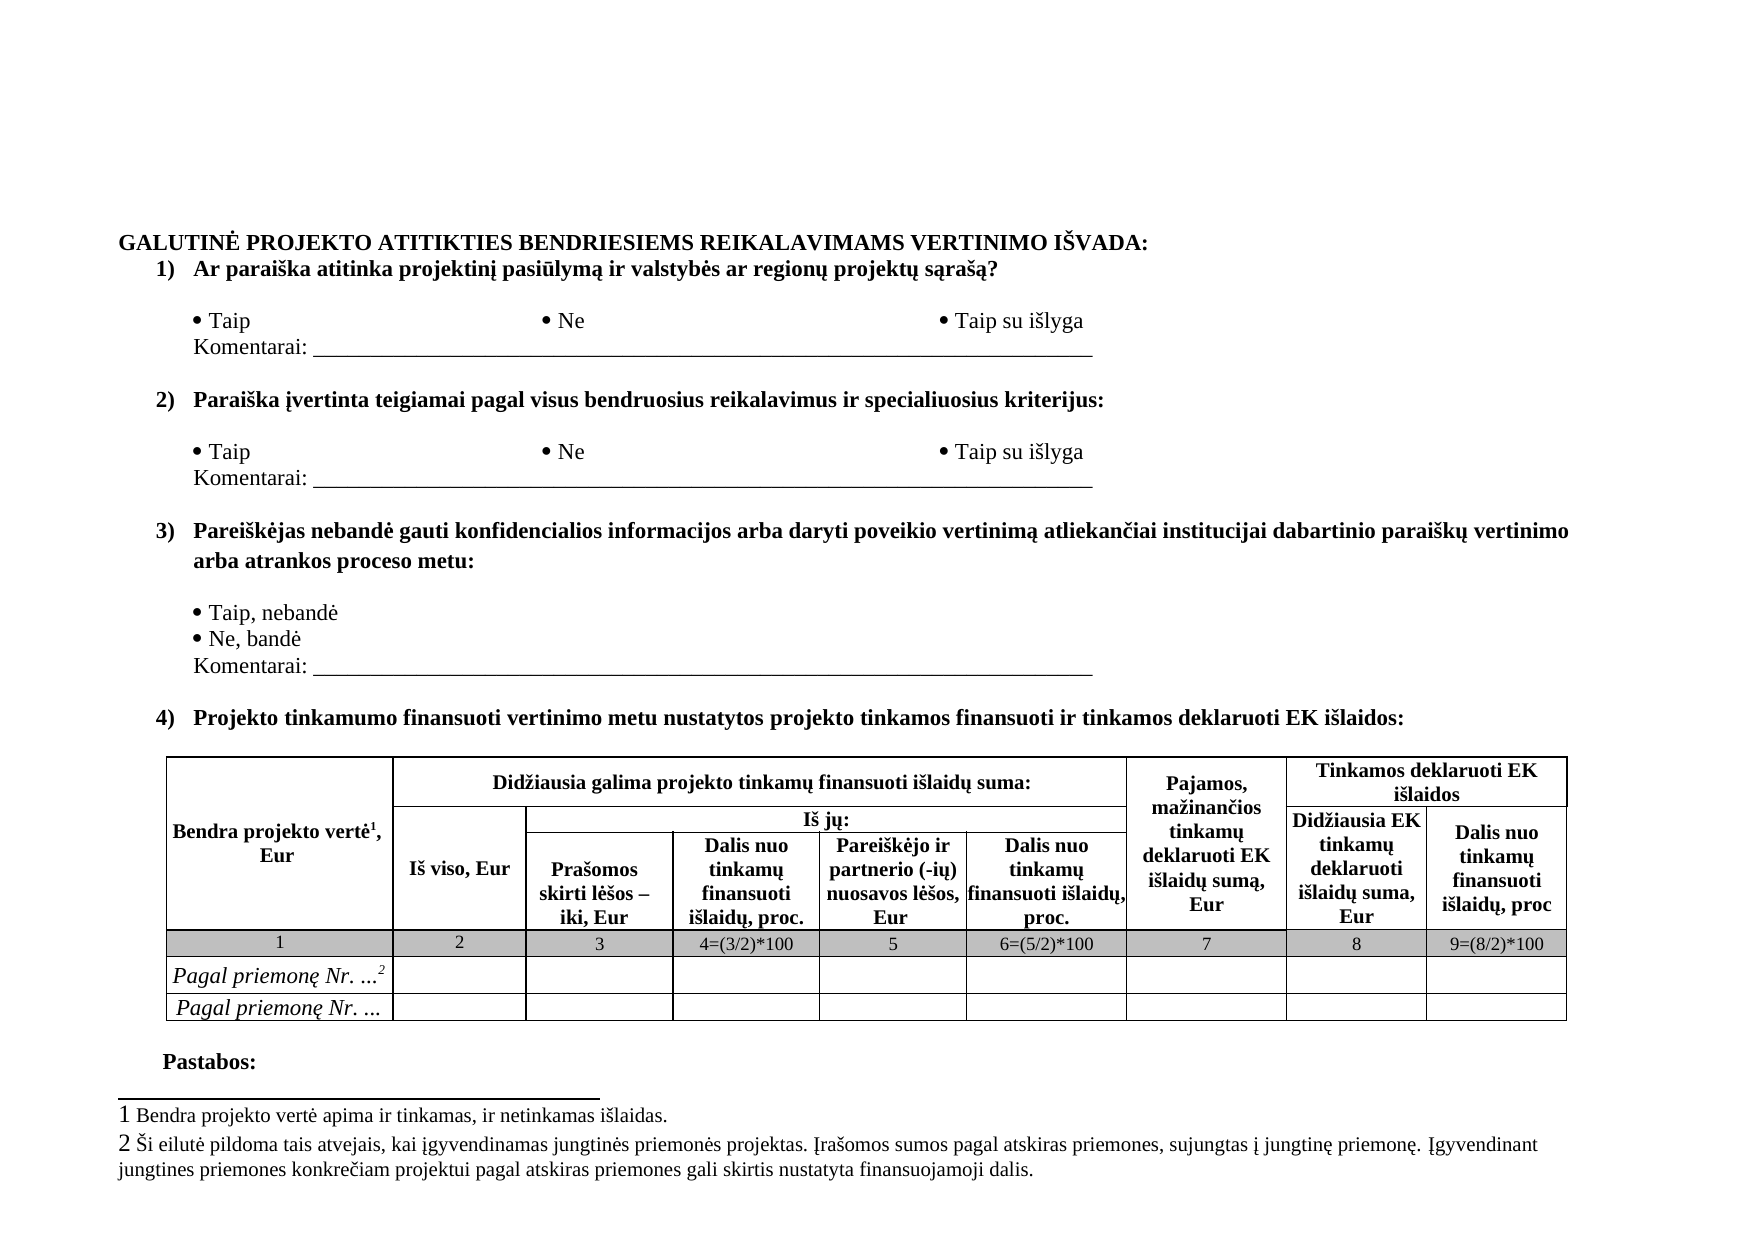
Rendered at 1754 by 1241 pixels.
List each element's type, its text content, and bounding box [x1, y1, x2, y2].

table_cell [674, 957, 819, 992]
table_cell Dalis nuo tinkamų finansuoti išlaidų, proc. [674, 833, 819, 929]
table_cell Pagal priemonę Nr. ... [167, 957, 392, 992]
table_cell [394, 957, 525, 992]
text 1) Ar paraiška atitinka projektinį pasiūlymą ir valstybės ar regionų projektų sąrašą? [156, 255, 1577, 282]
table_cell [820, 957, 966, 992]
table_cell [1127, 957, 1286, 992]
text  Taip  Ne  Taip su išlyga [193, 438, 1577, 464]
table_cell Didžiausia EK tinkamų deklaruoti išlaidų suma, Eur [1287, 807, 1426, 929]
table_cell [1127, 994, 1286, 1020]
table_cell 8 [1287, 930, 1426, 956]
table_cell [967, 957, 1126, 992]
table_cell [1427, 957, 1566, 992]
table_cell 2 [394, 931, 525, 956]
table_header Tinkamos deklaruoti EK išlaidos [1287, 758, 1566, 806]
table_cell [394, 994, 525, 1020]
table_header Pajamos, mažinančios tinkamų deklaruoti EK išlaidų sumą, Eur [1127, 758, 1286, 929]
table_cell [967, 994, 1126, 1020]
table_cell [527, 957, 672, 992]
text  Taip, nebandė [193, 599, 1577, 625]
text 3) Pareiškėjas nebandė gauti konfidencialios informacijos arba daryti poveikio vertinimą atliekančiai institucijai dabartinio paraiškų vertinimo arba atrankos proceso metu: [156, 517, 1577, 573]
table_cell Dalis nuo tinkamų finansuoti išlaidų, proc. [967, 833, 1126, 929]
table_cell Iš jų: [527, 807, 1126, 831]
table_cell 5 [820, 931, 966, 956]
text 4) Projekto tinkamumo finansuoti vertinimo metu nustatytos projekto tinkamos finansuoti ir tinkamos deklaruoti EK išlaidos: [156, 704, 1577, 731]
text  Taip  Ne  Taip su išlyga [193, 307, 1577, 333]
table_cell [820, 994, 966, 1020]
table_cell Pagal priemonę Nr. ... [167, 994, 392, 1020]
table_cell Prašomos skirti lėšos – iki, Eur [527, 833, 672, 929]
table_cell [1287, 957, 1426, 992]
text Pastabos: [162, 1048, 1577, 1074]
table_cell [1287, 994, 1426, 1020]
table_cell 6=(5/2)*100 [967, 931, 1126, 956]
table_cell 1 [167, 931, 392, 956]
table_cell Dalis nuo tinkamų finansuoti išlaidų, proc [1427, 807, 1566, 929]
table_cell [674, 994, 819, 1020]
table_cell Iš viso, Eur [394, 807, 525, 929]
table_cell 7 [1127, 931, 1286, 956]
text Komentarai: ____________________________________________________________________ [193, 464, 1577, 491]
table_cell 9=(8/2)*100 [1427, 930, 1566, 956]
text 2) Paraiška įvertinta teigiamai pagal visus bendruosius reikalavimus ir specialiuosius kriterijus: [156, 386, 1577, 412]
text GALUTINĖ PROJEKTO ATITIKTIES BENDRIESIEMS REIKALAVIMAMS VERTINIMO IŠVADA: [118, 229, 1577, 255]
table_header Bendra projekto vertė, Eur [167, 758, 392, 929]
table_cell [1427, 994, 1566, 1020]
table_cell [527, 994, 672, 1020]
text Komentarai: ____________________________________________________________________ [193, 333, 1577, 360]
table_cell 4=(3/2)*100 [674, 931, 819, 956]
table_cell 3 [527, 931, 672, 956]
text Komentarai: ____________________________________________________________________ [193, 652, 1577, 678]
text  Ne, bandė [193, 625, 1577, 652]
table_header Didžiausia galima projekto tinkamų finansuoti išlaidų suma: [394, 758, 1126, 806]
table_cell Pareiškėjo ir partnerio (-ių) nuosavos lėšos, Eur [820, 833, 966, 929]
